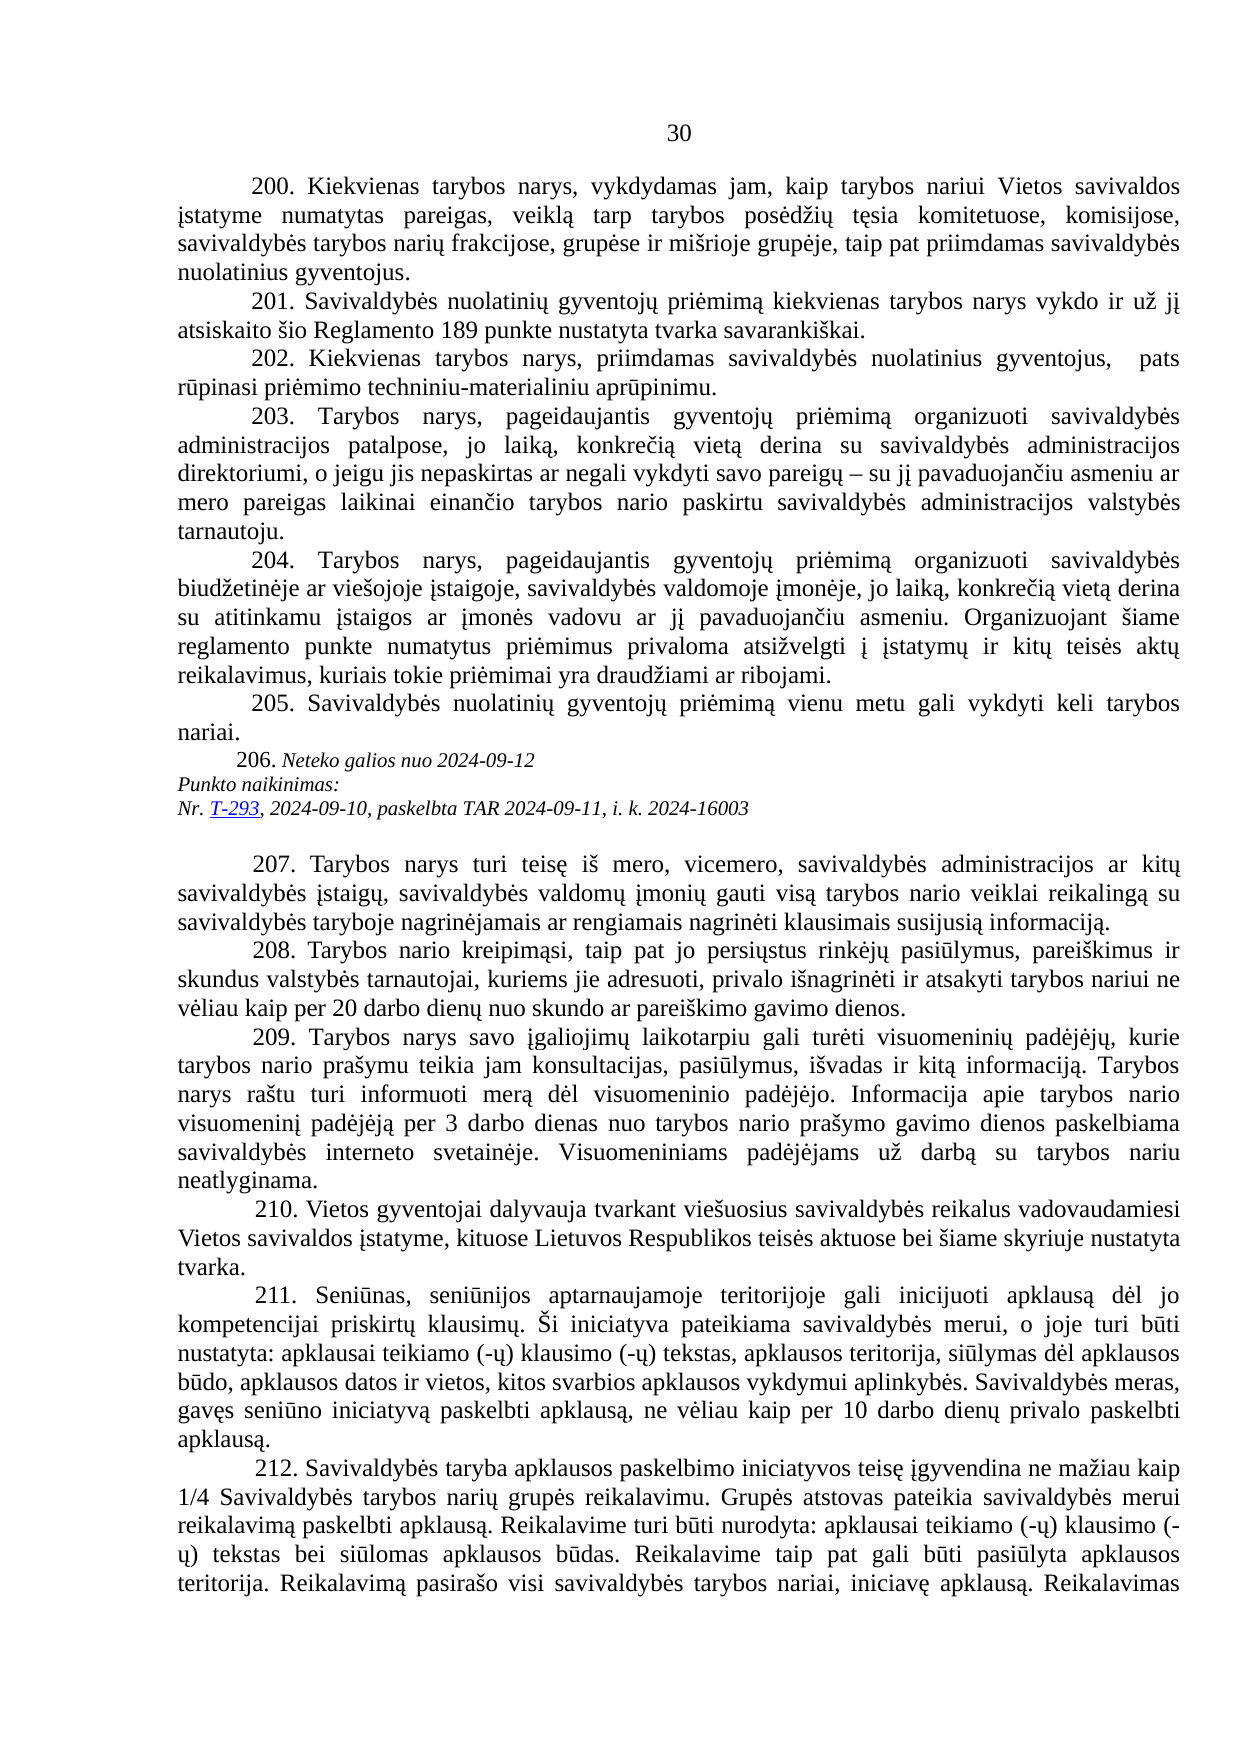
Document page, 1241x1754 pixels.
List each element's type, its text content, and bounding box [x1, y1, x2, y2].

text 209. Tarybos narys savo įgaliojimų laikotarpiu gali turėti visuomeninių padėjėjų, kurie tarybos nario prašymu teikia jam konsultacijas, pasiūlymus, išvadas ir kitą informaciją. Tarybos narys raštu turi informuoti merą dėl visuomeninio padėjėjo. Informacija apie tarybos nario visuomeninį padėjėją per 3 darbo dienas nuo tarybos nario prašymo gavimo dienos paskelbiama savivaldybės interneto svetainėje. Visuomeniniams padėjėjams už darbą su tarybos nariu neatlyginama. [177, 1022, 1181, 1194]
text 204. Tarybos narys, pageidaujantis gyventojų priėmimą organizuoti savivaldybės biudžetinėje ar viešojoje įstaigoje, savivaldybės valdomoje įmonėje, jo laiką, konkrečią vietą derina su atitinkamu įstaigos ar įmonės vadovu ar jį pavaduojančiu asmeniu. Organizuojant šiame reglamento punkte numatytus priėmimus privaloma atsižvelgti į įstatymų ir kitų teisės aktų reikalavimus, kuriais tokie priėmimai yra draudžiami ar ribojami. [177, 545, 1181, 688]
text Punkto naikinimas: [177, 772, 1181, 796]
text 207. Tarybos narys turi teisę iš mero, vicemero, savivaldybės administracijos ar kitų savivaldybės įstaigų, savivaldybės valdomų įmonių gauti visą tarybos nario veiklai reikalingą su savivaldybės taryboje nagrinėjamais ar rengiamais nagrinėti klausimais susijusią informaciją. [177, 849, 1181, 935]
text 205. Savivaldybės nuolatinių gyventojų priėmimą vienu metu gali vykdyti keli tarybos nariai. [177, 688, 1181, 746]
text 206. Neteko galios nuo 2024-09-12 [177, 746, 1181, 772]
text 212. Savivaldybės taryba apklausos paskelbimo iniciatyvos teisę įgyvendina ne mažiau kaip 1/4 Savivaldybės tarybos narių grupės reikalavimu. Grupės atstovas pateikia savivaldybės merui reikalavimą paskelbti apklausą. Reikalavime turi būti nurodyta: apklausai teikiamo (-ų) klausimo (-ų) tekstas bei siūlomas apklausos būdas. Reikalavime taip pat gali būti pasiūlyta apklausos teritorija. Reikalavimą pasirašo visi savivaldybės tarybos nariai, iniciavę apklausą. Reikalavimas [177, 1453, 1181, 1597]
text 203. Tarybos narys, pageidaujantis gyventojų priėmimą organizuoti savivaldybės administracijos patalpose, jo laiką, konkrečią vietą derina su savivaldybės administracijos direktoriumi, o jeigu jis nepaskirtas ar negali vykdyti savo pareigų – su jį pavaduojančiu asmeniu ar mero pareigas laikinai einančio tarybos nario paskirtu savivaldybės administracijos valstybės tarnautoju. [177, 401, 1181, 545]
text 208. Tarybos nario kreipimąsi, taip pat jo persiųstus rinkėjų pasiūlymus, pareiškimus ir skundus valstybės tarnautojai, kuriems jie adresuoti, privalo išnagrinėti ir atsakyti tarybos nariui ne vėliau kaip per 20 darbo dienų nuo skundo ar pareiškimo gavimo dienos. [177, 935, 1181, 1022]
text 201. Savivaldybės nuolatinių gyventojų priėmimą kiekvienas tarybos narys vykdo ir už jį atsiskaito šio Reglamento 189 punkte nustatyta tvarka savarankiškai. [177, 286, 1181, 343]
text 202. Kiekvienas tarybos narys, priimdamas savivaldybės nuolatinius gyventojus, pats rūpinasi priėmimo techniniu-materialiniu aprūpinimu. [177, 343, 1181, 401]
text Nr. T-293, 2024-09-10, paskelbta TAR 2024-09-11, i. k. 2024-16003 [177, 796, 1181, 820]
text 210. Vietos gyventojai dalyvauja tvarkant viešuosius savivaldybės reikalus vadovaudamiesi Vietos savivaldos įstatyme, kituose Lietuvos Respublikos teisės aktuose bei šiame skyriuje nustatyta tvarka. [177, 1194, 1181, 1280]
text 200. Kiekvienas tarybos narys, vykdydamas jam, kaip tarybos nariui Vietos savivaldos įstatyme numatytas pareigas, veiklą tarp tarybos posėdžių tęsia komitetuose, komisijose, savivaldybės tarybos narių frakcijose, grupėse ir mišrioje grupėje, taip pat priimdamas savivaldybės nuolatinius gyventojus. [177, 171, 1181, 286]
text 211. Seniūnas, seniūnijos aptarnaujamoje teritorijoje gali inicijuoti apklausą dėl jo kompetencijai priskirtų klausimų. Ši iniciatyva pateikiama savivaldybės merui, o joje turi būti nustatyta: apklausai teikiamo (-ų) klausimo (-ų) tekstas, apklausos teritorija, siūlymas dėl apklausos būdo, apklausos datos ir vietos, kitos svarbios apklausos vykdymui aplinkybės. Savivaldybės meras, gavęs seniūno iniciatyvą paskelbti apklausą, ne vėliau kaip per 10 darbo dienų privalo paskelbti apklausą. [177, 1280, 1181, 1453]
